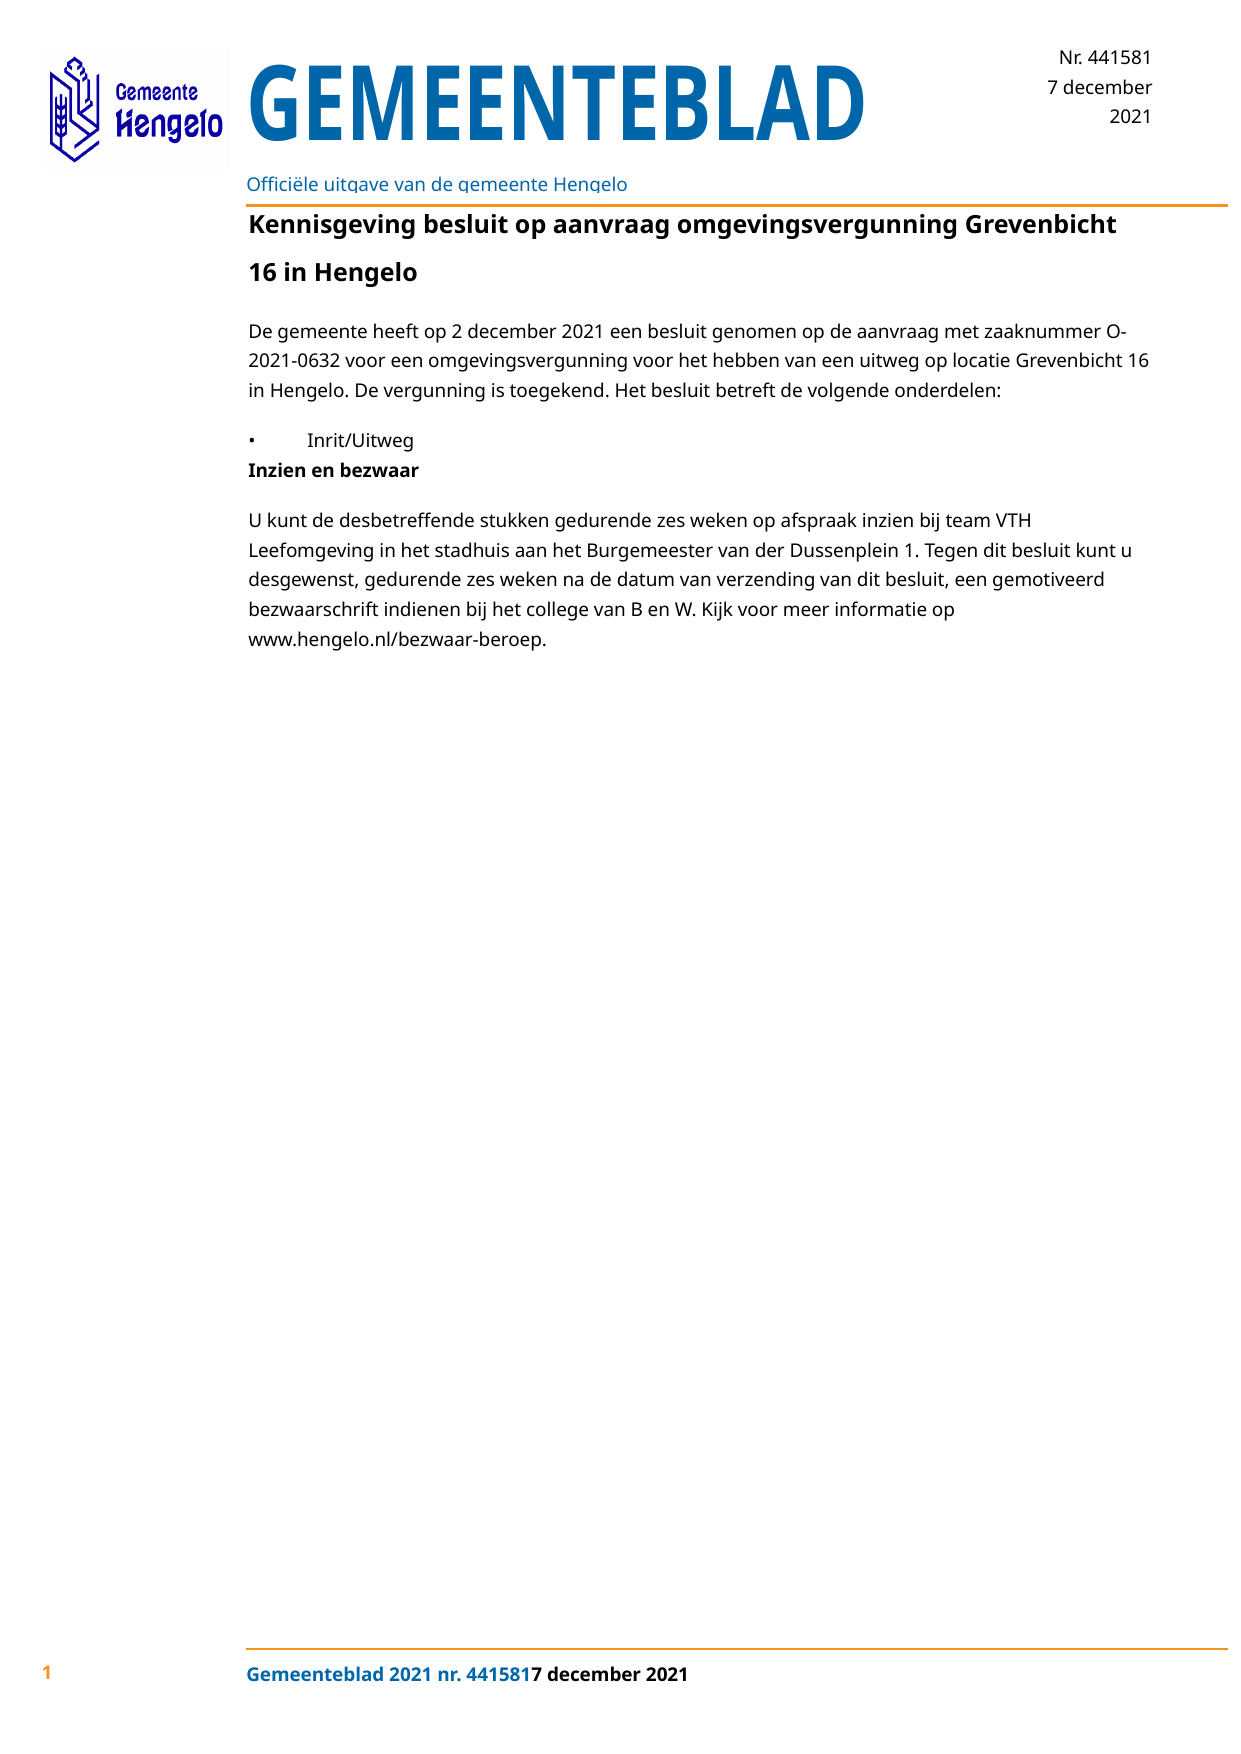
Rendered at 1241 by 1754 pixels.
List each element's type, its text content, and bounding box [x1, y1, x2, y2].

text De gemeente heeft op 2 december 2021 een besluit genomen op de aanvraag met zaaknummer O-2021-0632 voor een omgevingsvergunning voor het hebben van een uitweg op locatie Grevenbicht 16 in Hengelo. De vergunning is toegekend. Het besluit betreft de volgende onderdelen: [248, 318, 1152, 403]
text Kennisgeving besluit op aanvraag omgevingsvergunning Grevenbicht 16 in Hengelo [248, 207, 1152, 288]
text U kunt de desbetreffende stukken gedurende zes weken op afspraak inzien bij team VTH Leefomgeving in het stadhuis aan het Burgemeester van der Dussenplein 1. Tegen dit besluit kunt u desgewenst, gedurende zes weken na de datum van verzending van dit besluit, een gemotiveerd bezwaarschrift indienen bij het college van B en W. Kijk voor meer informatie op www.hengelo.nl/bezwaar-beroep. [248, 507, 1152, 652]
text Inzien en bezwaar [248, 457, 1152, 483]
list Inrit/Uitweg [248, 427, 1152, 453]
picture [41, 47, 231, 172]
